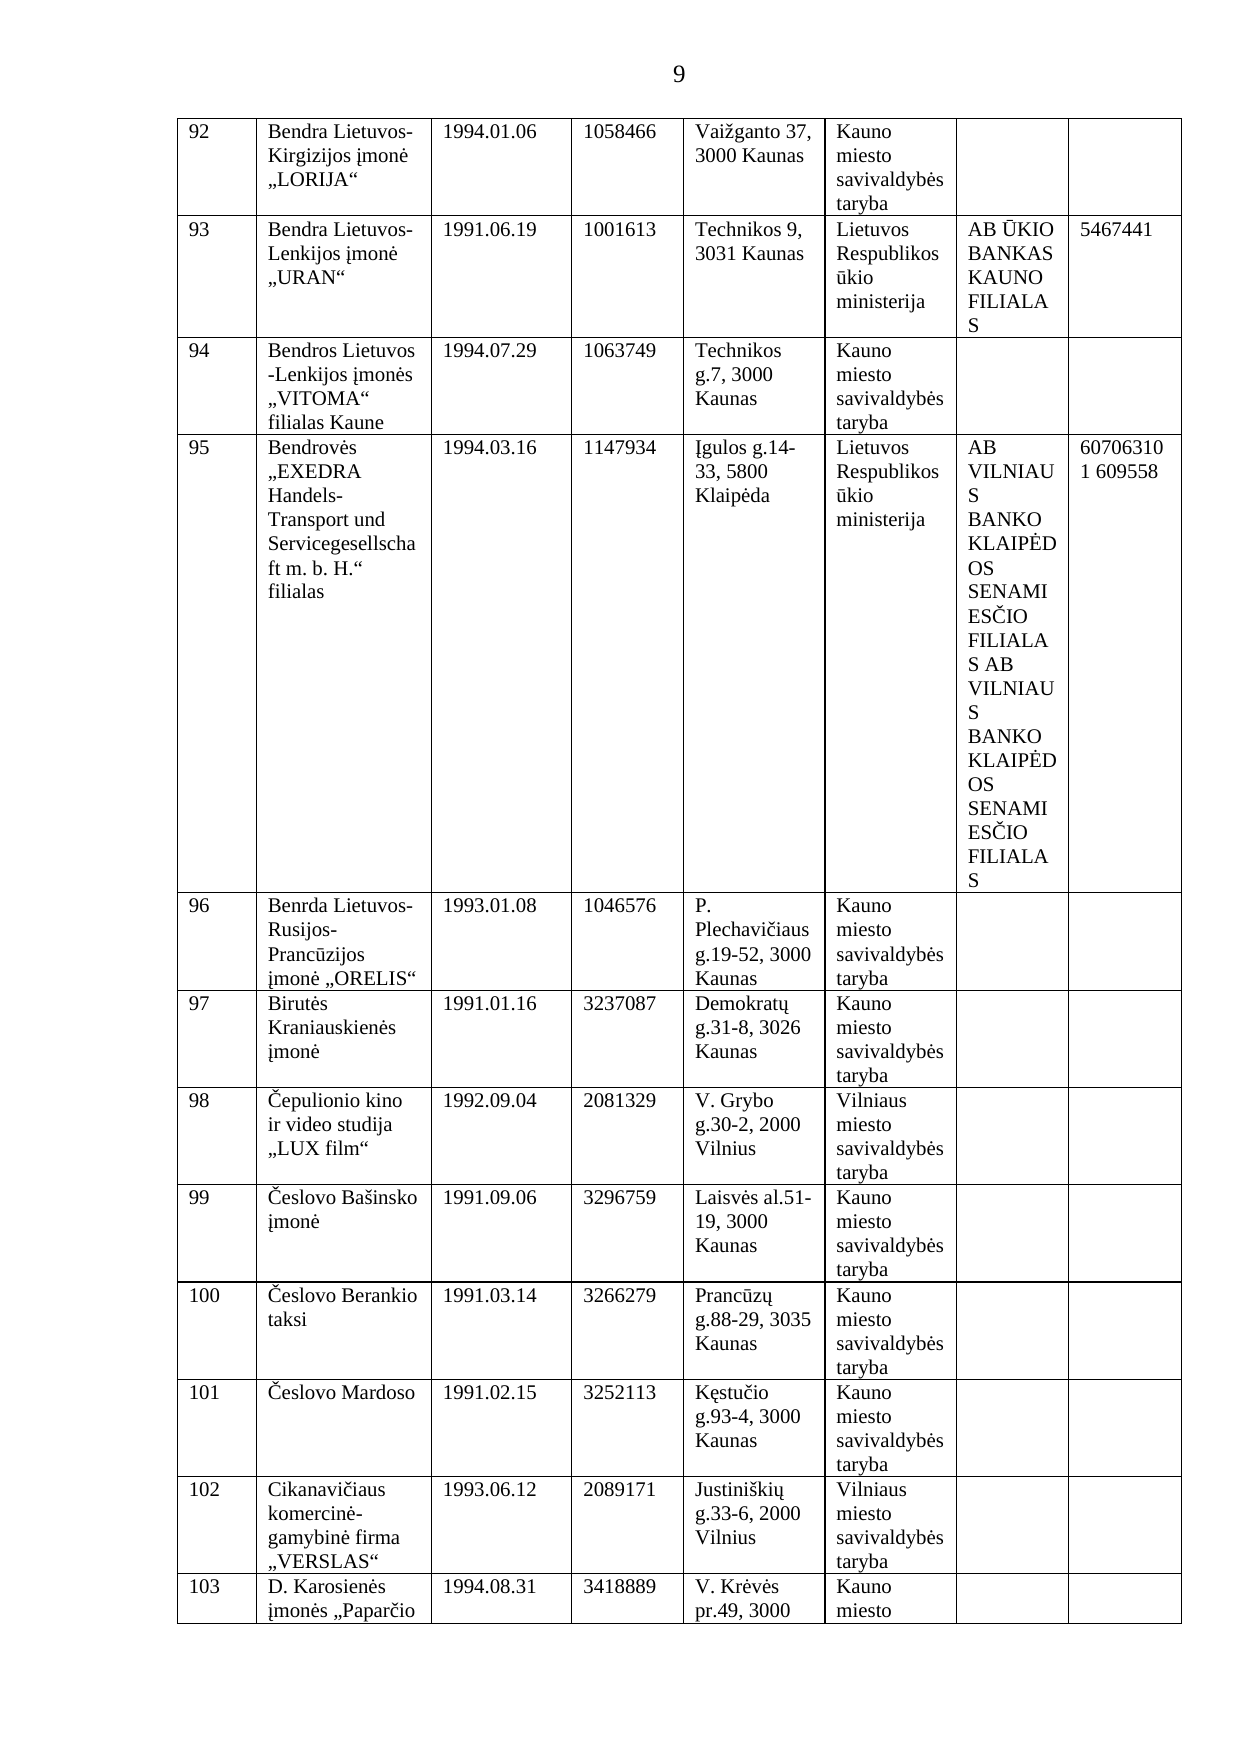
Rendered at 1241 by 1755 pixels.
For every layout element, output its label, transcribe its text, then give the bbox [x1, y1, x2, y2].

table_cell Kauno miesto savivaldybės taryba [826, 991, 956, 1087]
table_cell [957, 1185, 1068, 1281]
table_cell P. Plechavičiaus g.19-52, 3000 Kaunas [684, 893, 824, 989]
table_cell 3418889 [572, 1574, 683, 1622]
table_cell Bendra Lietuvos-Lenkijos įmonė „URAN“ [257, 216, 431, 337]
table_cell Česlovo Bašinsko įmonė [257, 1185, 431, 1281]
table_cell 93 [178, 216, 256, 337]
table_cell Bendrovės „EXEDRA Handels-Transport und Servicegesellschaft m. b. H.“ filialas [257, 435, 431, 892]
table_cell 1991.09.06 [432, 1185, 571, 1281]
table_cell 607063101 609558 [1069, 435, 1181, 892]
table_cell [1069, 1574, 1181, 1622]
table_cell D. Karosienės įmonės „Paparčio [257, 1574, 431, 1622]
table_cell 3266279 [572, 1283, 683, 1379]
table_cell [957, 119, 1068, 215]
table_cell [957, 991, 1068, 1087]
table_cell 1992.09.04 [432, 1088, 571, 1184]
table_cell 3237087 [572, 991, 683, 1087]
table_cell 2089171 [572, 1477, 683, 1573]
table_cell V. Krėvės pr.49, 3000 [684, 1574, 824, 1622]
table_cell 97 [178, 991, 256, 1087]
table_cell Įgulos g.14-33, 5800 Klaipėda [684, 435, 824, 892]
table_cell 94 [178, 338, 256, 434]
table_cell 1063749 [572, 338, 683, 434]
table_cell [957, 1477, 1068, 1573]
table_cell 95 [178, 435, 256, 892]
table_cell Kęstučio g.93-4, 3000 Kaunas [684, 1380, 824, 1476]
table_cell Kauno miesto [826, 1574, 956, 1622]
table_cell Kauno miesto savivaldybės taryba [826, 893, 956, 989]
table_cell Kauno miesto savivaldybės taryba [826, 1283, 956, 1379]
table_cell [957, 893, 1068, 989]
table_cell [957, 1574, 1068, 1622]
table_cell 102 [178, 1477, 256, 1573]
table_cell Lietuvos Respublikos ūkio ministerija [826, 216, 956, 337]
table_cell 1991.01.16 [432, 991, 571, 1087]
table_cell 5467441 [1069, 216, 1181, 337]
table_cell Vilniaus miesto savivaldybės taryba [826, 1477, 956, 1573]
table_cell Lietuvos Respublikos ūkio ministerija [826, 435, 956, 892]
table_cell Kauno miesto savivaldybės taryba [826, 1380, 956, 1476]
table_cell 1991.06.19 [432, 216, 571, 337]
table_cell 1993.06.12 [432, 1477, 571, 1573]
table_cell [957, 338, 1068, 434]
table_cell 1991.02.15 [432, 1380, 571, 1476]
table_cell [1069, 119, 1181, 215]
table_cell 3296759 [572, 1185, 683, 1281]
table_cell Česlovo Mardoso [257, 1380, 431, 1476]
table_cell 101 [178, 1380, 256, 1476]
table_cell [1069, 338, 1181, 434]
table_cell [957, 1283, 1068, 1379]
table_cell [1069, 1477, 1181, 1573]
table_cell Cikanavičiaus komercinė-gamybinė firma „VERSLAS“ [257, 1477, 431, 1573]
table_cell 1994.03.16 [432, 435, 571, 892]
table_cell 98 [178, 1088, 256, 1184]
table_cell Bendros Lietuvos -Lenkijos įmonės „VITOMA“ filialas Kaune [257, 338, 431, 434]
table_cell 1991.03.14 [432, 1283, 571, 1379]
table_cell Čepulionio kino ir video studija „LUX film“ [257, 1088, 431, 1184]
table_cell [1069, 1380, 1181, 1476]
table_cell Vaižganto 37, 3000 Kaunas [684, 119, 824, 215]
table_cell [1069, 893, 1181, 989]
table_cell [1069, 1283, 1181, 1379]
table_cell 1058466 [572, 119, 683, 215]
table_cell Kauno miesto savivaldybės taryba [826, 1185, 956, 1281]
table_cell 99 [178, 1185, 256, 1281]
table_cell Demokratų g.31-8, 3026 Kaunas [684, 991, 824, 1087]
table_cell 96 [178, 893, 256, 989]
table_cell V. Grybo g.30-2, 2000 Vilnius [684, 1088, 824, 1184]
table_cell 92 [178, 119, 256, 215]
table_cell 1994.08.31 [432, 1574, 571, 1622]
table_cell 1147934 [572, 435, 683, 892]
table_cell 2081329 [572, 1088, 683, 1184]
table_cell 1994.07.29 [432, 338, 571, 434]
table_cell Bendra Lietuvos-Kirgizijos įmonė „LORIJA“ [257, 119, 431, 215]
table_cell 103 [178, 1574, 256, 1622]
table_cell Česlovo Berankio taksi [257, 1283, 431, 1379]
table_cell AB ŪKIO BANKAS KAUNO FILIALAS [957, 216, 1068, 337]
table_cell 1046576 [572, 893, 683, 989]
table_cell 1993.01.08 [432, 893, 571, 989]
table_cell Benrda Lietuvos-Rusijos-Prancūzijos įmonė „ORELIS“ [257, 893, 431, 989]
table_cell [957, 1088, 1068, 1184]
table_cell 1994.01.06 [432, 119, 571, 215]
table_cell Kauno miesto savivaldybės taryba [826, 338, 956, 434]
table_cell Prancūzų g.88-29, 3035 Kaunas [684, 1283, 824, 1379]
table_cell AB VILNIAUS BANKO KLAIPĖDOS SENAMIESČIO FILIALAS AB VILNIAUS BANKO KLAIPĖDOS SENAMIESČIO FILIALAS [957, 435, 1068, 892]
table_cell [1069, 1185, 1181, 1281]
table_cell 3252113 [572, 1380, 683, 1476]
table_cell [957, 1380, 1068, 1476]
table_cell Laisvės al.51-19, 3000 Kaunas [684, 1185, 824, 1281]
table_cell Justiniškių g.33-6, 2000 Vilnius [684, 1477, 824, 1573]
table_cell Vilniaus miesto savivaldybės taryba [826, 1088, 956, 1184]
table_cell [1069, 1088, 1181, 1184]
table_cell 100 [178, 1283, 256, 1379]
table_cell Technikos g.7, 3000 Kaunas [684, 338, 824, 434]
table_cell Birutės Kraniauskienės įmonė [257, 991, 431, 1087]
table_cell Technikos 9, 3031 Kaunas [684, 216, 824, 337]
table_cell 1001613 [572, 216, 683, 337]
table_cell Kauno miesto savivaldybės taryba [826, 119, 956, 215]
table_cell [1069, 991, 1181, 1087]
